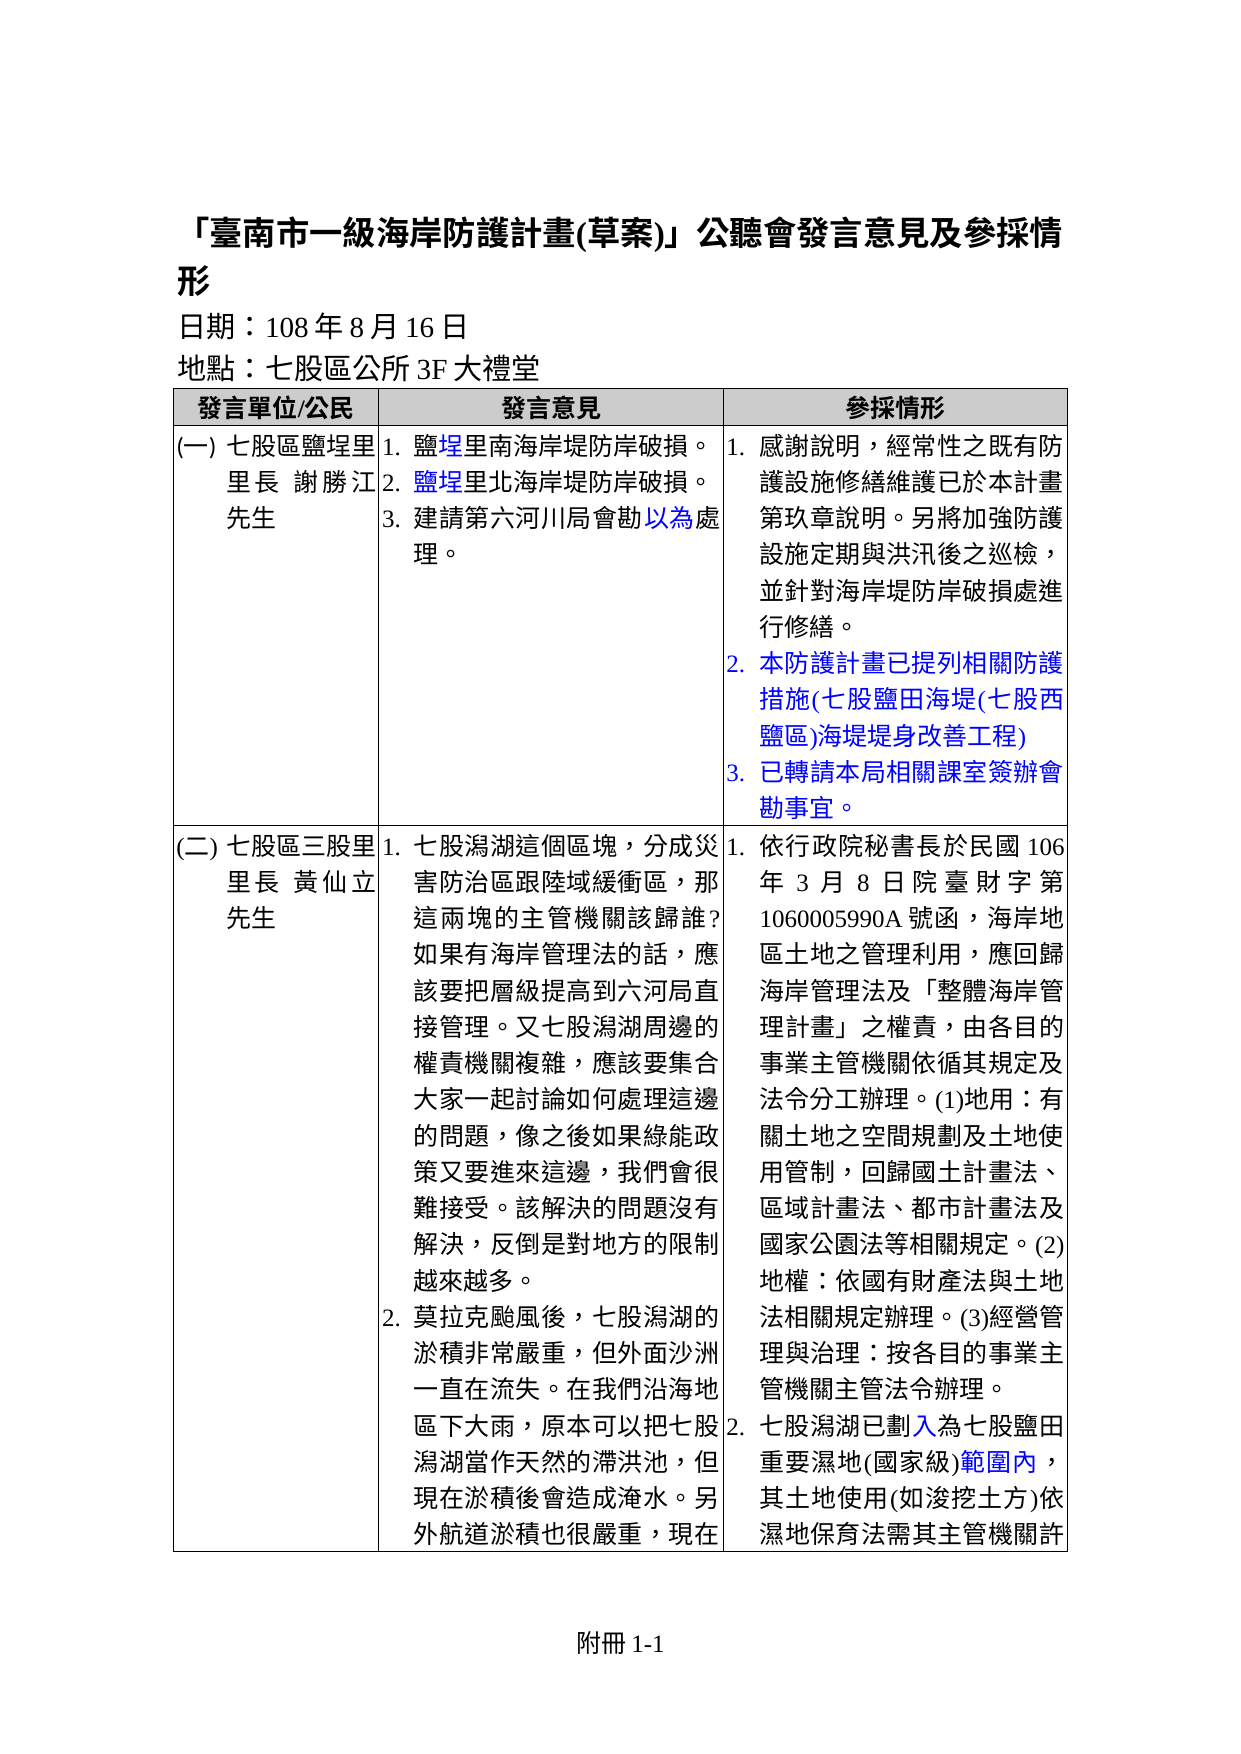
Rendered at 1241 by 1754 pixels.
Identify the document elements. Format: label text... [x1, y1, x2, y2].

text 「臺南市一級海岸防護計畫(草案)」公聽會發言意見及參採情形 [177, 207, 1063, 303]
table_cell 依行政院秘書長於民國106年3月8日院臺財字第1060005990A號函，海岸地區土地之管理利用，應回歸海岸管理法及「整體海岸管理計畫」之權責，由各目的事業主管機關依循其規定及法令分工辦理。(1)地用：有關土地之空間規劃及土地使用管制，回歸國土計畫法、區域計畫法、都市計畫法及國家公園法等相關規定。(2)地權：依國有財產法與土地法相關規定辦理。(3)經營管理與治理：按各目的事業主管機關主管法令辦理。 七股潟湖已劃入為七股鹽田重要濕地(國家級)範圍內，其土地使用(如浚挖土方)依濕地保育法需其主管機關許 [724, 826, 1067, 1551]
table_header 發言單位/公民 [174, 389, 378, 425]
table_header 發言意見 [379, 389, 723, 425]
table_cell 感謝說明，經常性之既有防護設施修繕維護已於本計畫第玖章說明。另將加強防護設施定期與洪汛後之巡檢，並針對海岸堤防岸破損處進行修繕。 本防護計畫已提列相關防護措施(七股鹽田海堤(七股西鹽區)海堤堤身改善工程) 已轉請本局相關課室簽辦會勘事宜。 [724, 426, 1067, 825]
table_header 參採情形 [724, 389, 1067, 425]
text 地點：七股區公所3F大禮堂 [177, 346, 1063, 388]
table_cell 七股潟湖這個區塊，分成災害防治區跟陸域緩衝區，那這兩塊的主管機關該歸誰?如果有海岸管理法的話，應該要把層級提高到六河局直接管理。又七股潟湖周邊的權責機關複雜，應該要集合大家一起討論如何處理這邊的問題，像之後如果綠能政策又要進來這邊，我們會很難接受。該解決的問題沒有解決，反倒是對地方的限制越來越多。 莫拉克颱風後，七股潟湖的淤積非常嚴重，但外面沙洲一直在流失。在我們沿海地區下大雨，原本可以把七股潟湖當作天然的滯洪池，但現在淤積後會造成淹水。另外航道淤積也很嚴重，現在 [379, 826, 723, 1551]
table_cell 鹽埕里南海岸堤防岸破損。 鹽埕里北海岸堤防岸破損。 建請第六河川局會勘以為處理。 [379, 426, 723, 825]
table_cell 七股區鹽埕里里長 謝勝江先生 [174, 426, 378, 825]
text 日期：108年8月16日 [177, 303, 1063, 346]
table_cell 七股區三股里里長 黃仙立先生 [174, 826, 378, 1551]
